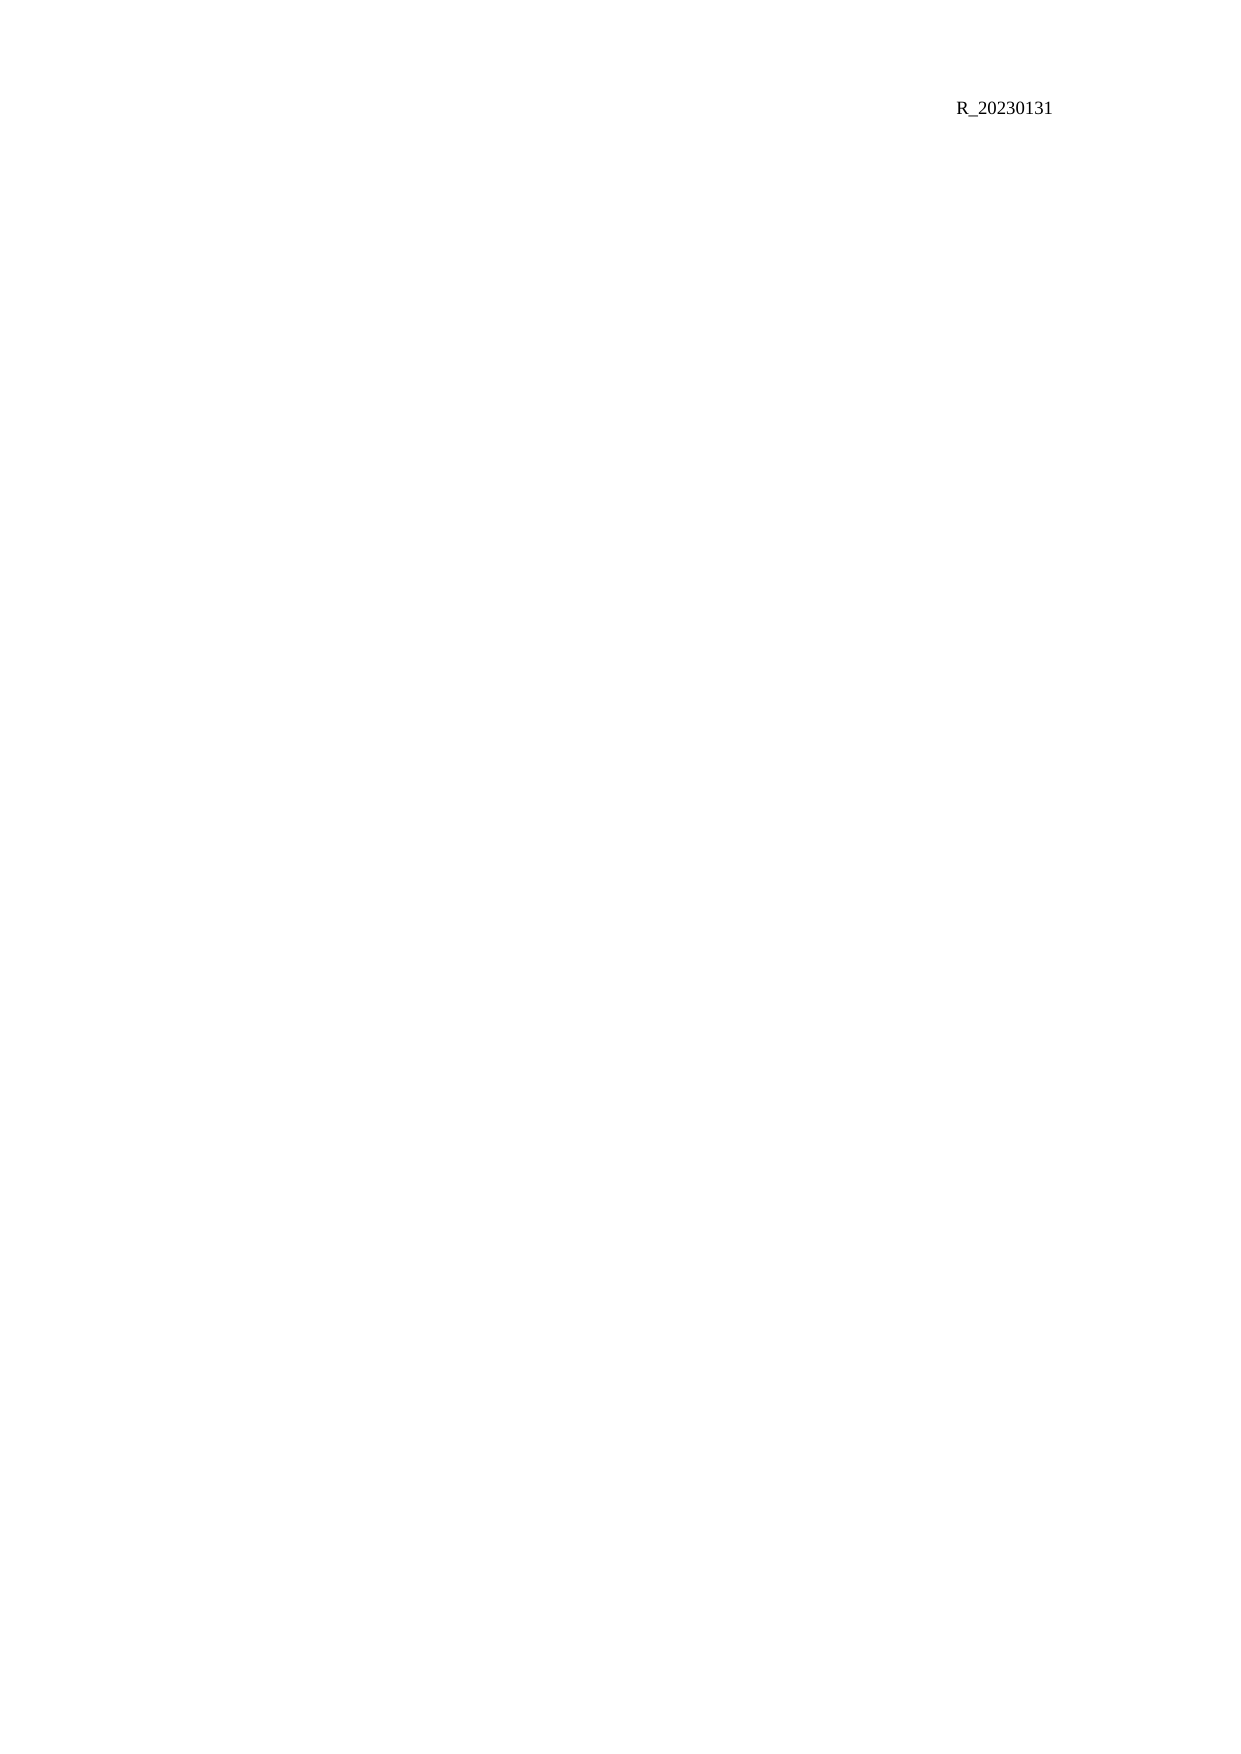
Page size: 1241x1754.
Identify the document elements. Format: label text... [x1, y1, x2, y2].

text R_20230131 [187, 66, 1053, 129]
